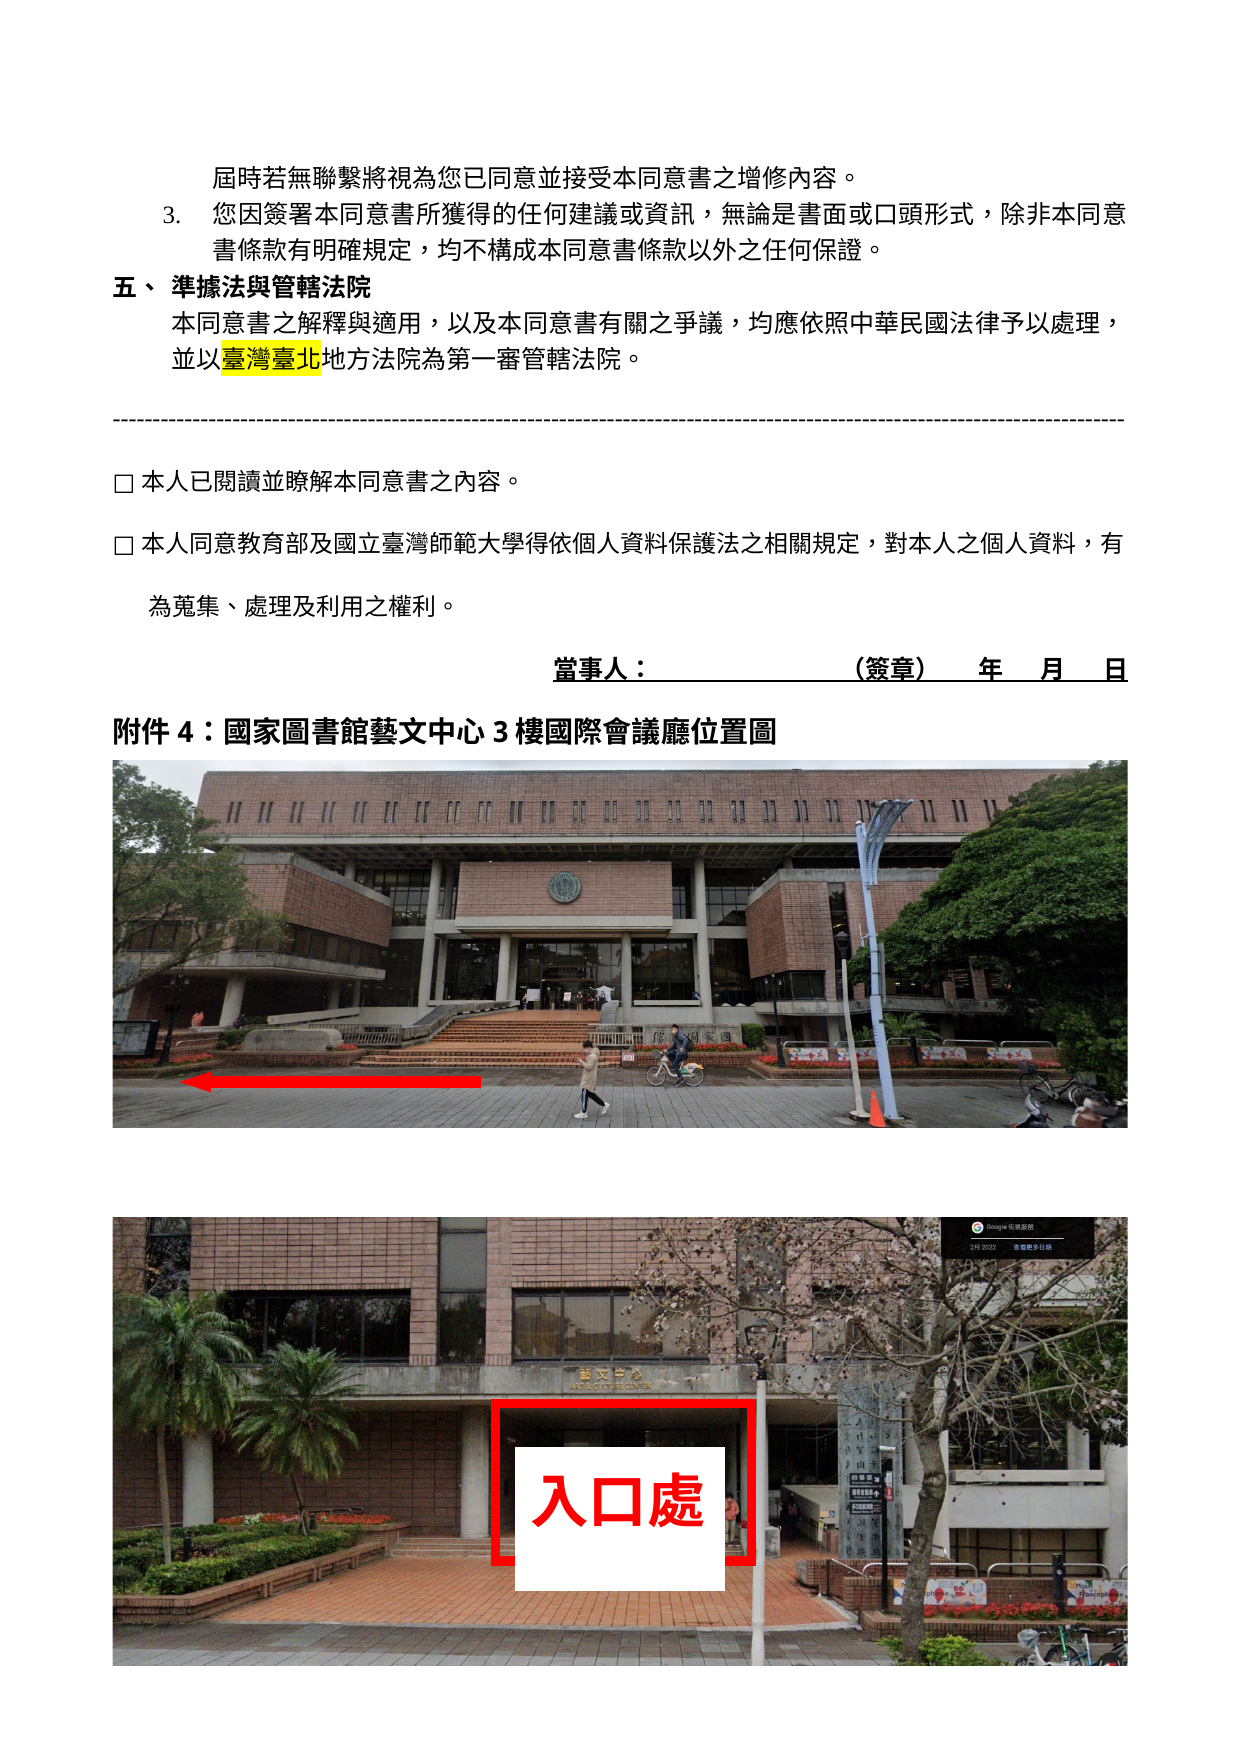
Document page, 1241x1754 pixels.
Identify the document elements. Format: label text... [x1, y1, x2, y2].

text 附件4：國家圖書館藝文中心3樓國際會議廳位置圖 [112, 688, 1128, 751]
text [515, 1447, 725, 1591]
text □ 本人已閱讀並瞭解本同意書之內容。 [112, 438, 1128, 501]
text 當事人： （簽章） 年 月 日 [112, 626, 1128, 688]
list 本部保留增修本同意書內容之權利，並於增修後公告於本部網站，不另作個別通知。如果您不同意增修的內容，請於公告後30日內與本部個人資料保護聯絡窗口聯繫。屆時若無聯繫將視為您已同意並接受本同意書之增修內容。 [162, 158, 1128, 194]
text 本同意書之解釋與適用，以及本同意書有關之爭議，均應依照中華民國法律予以處理，並以臺灣臺北地方法院為第一審管轄法院。 [171, 303, 1128, 376]
list 準據法與管轄法院 [112, 267, 1128, 303]
list 您因簽署本同意書所獲得的任何建議或資訊，無論是書面或口頭形式，除非本同意書條款有明確規定，均不構成本同意書條款以外之任何保證。 [162, 194, 1128, 267]
text 入口處 [530, 1454, 710, 1539]
text ------------------------------------------------------------------------------------------------------------------------------- [112, 376, 1128, 438]
text □ 本人同意教育部及國立臺灣師範大學得依個人資料保護法之相關規定，對本人之個人資料，有為蒐集、處理及利用之權利。 [112, 501, 1128, 626]
